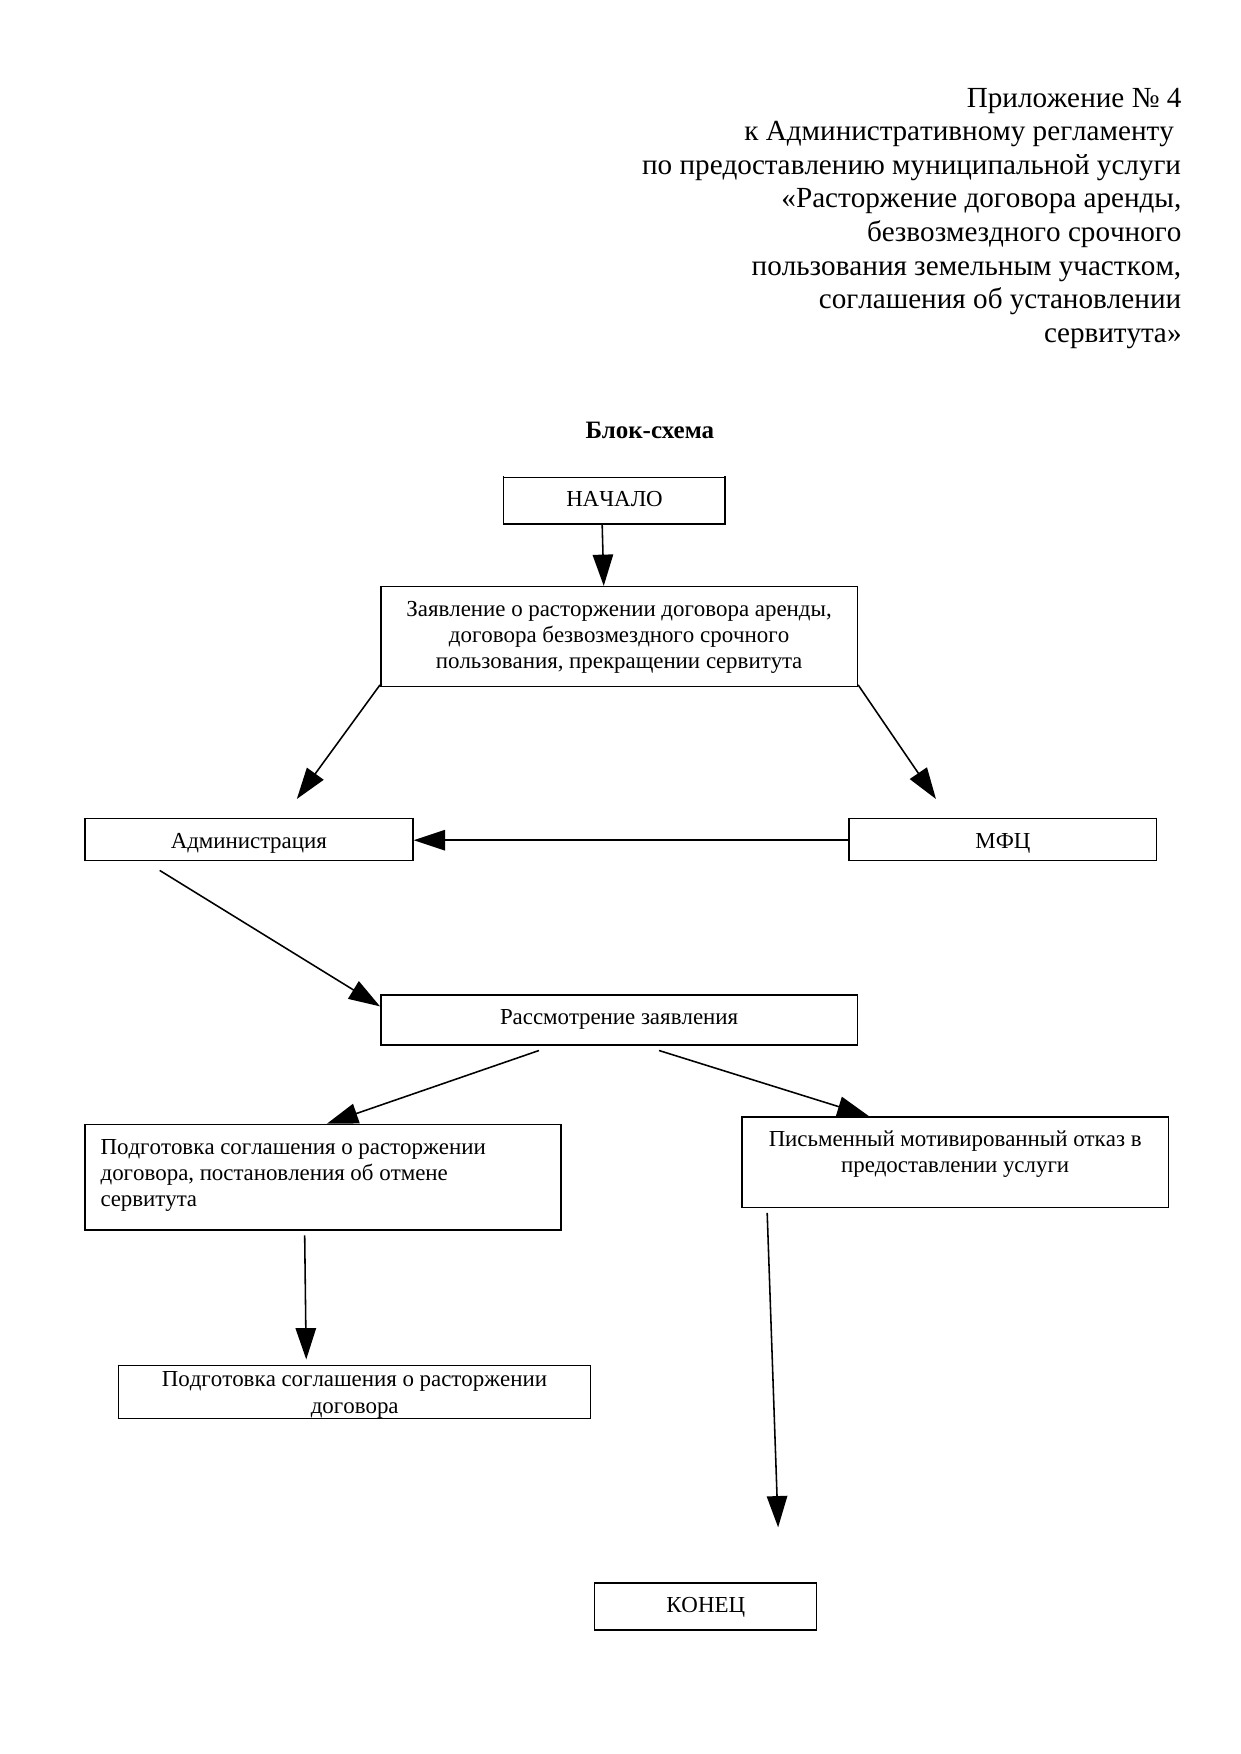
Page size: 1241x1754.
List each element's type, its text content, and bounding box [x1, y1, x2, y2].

table_header Подготовка соглашения о расторжении договора [119, 1366, 590, 1418]
text НАЧАЛО [519, 486, 709, 512]
text к Административному регламенту [723, 113, 1181, 147]
text Подготовка соглашения о расторжении договора, постановления об отмене сервитута [100, 1133, 545, 1212]
text Заявление о расторжении договора аренды, договора безвозмездного срочного пользования, прекращении сервитута [397, 595, 842, 674]
text по предоставлению муниципальной услуги [620, 147, 1181, 181]
text Рассмотрение заявления [397, 1003, 842, 1029]
text Приложение № 4 [118, 80, 1181, 113]
text Администрация [100, 827, 397, 852]
text Блок-схема [118, 415, 1181, 444]
text «Расторжение договора аренды, безвозмездного срочного пользования земельным участком, соглашения об установлении сервитута» [723, 181, 1181, 348]
text МФЦ [864, 827, 1141, 852]
text Письменный мотивированный отказ в предоставлении услуги [758, 1125, 1153, 1178]
text КОНЕЦ [610, 1591, 801, 1617]
